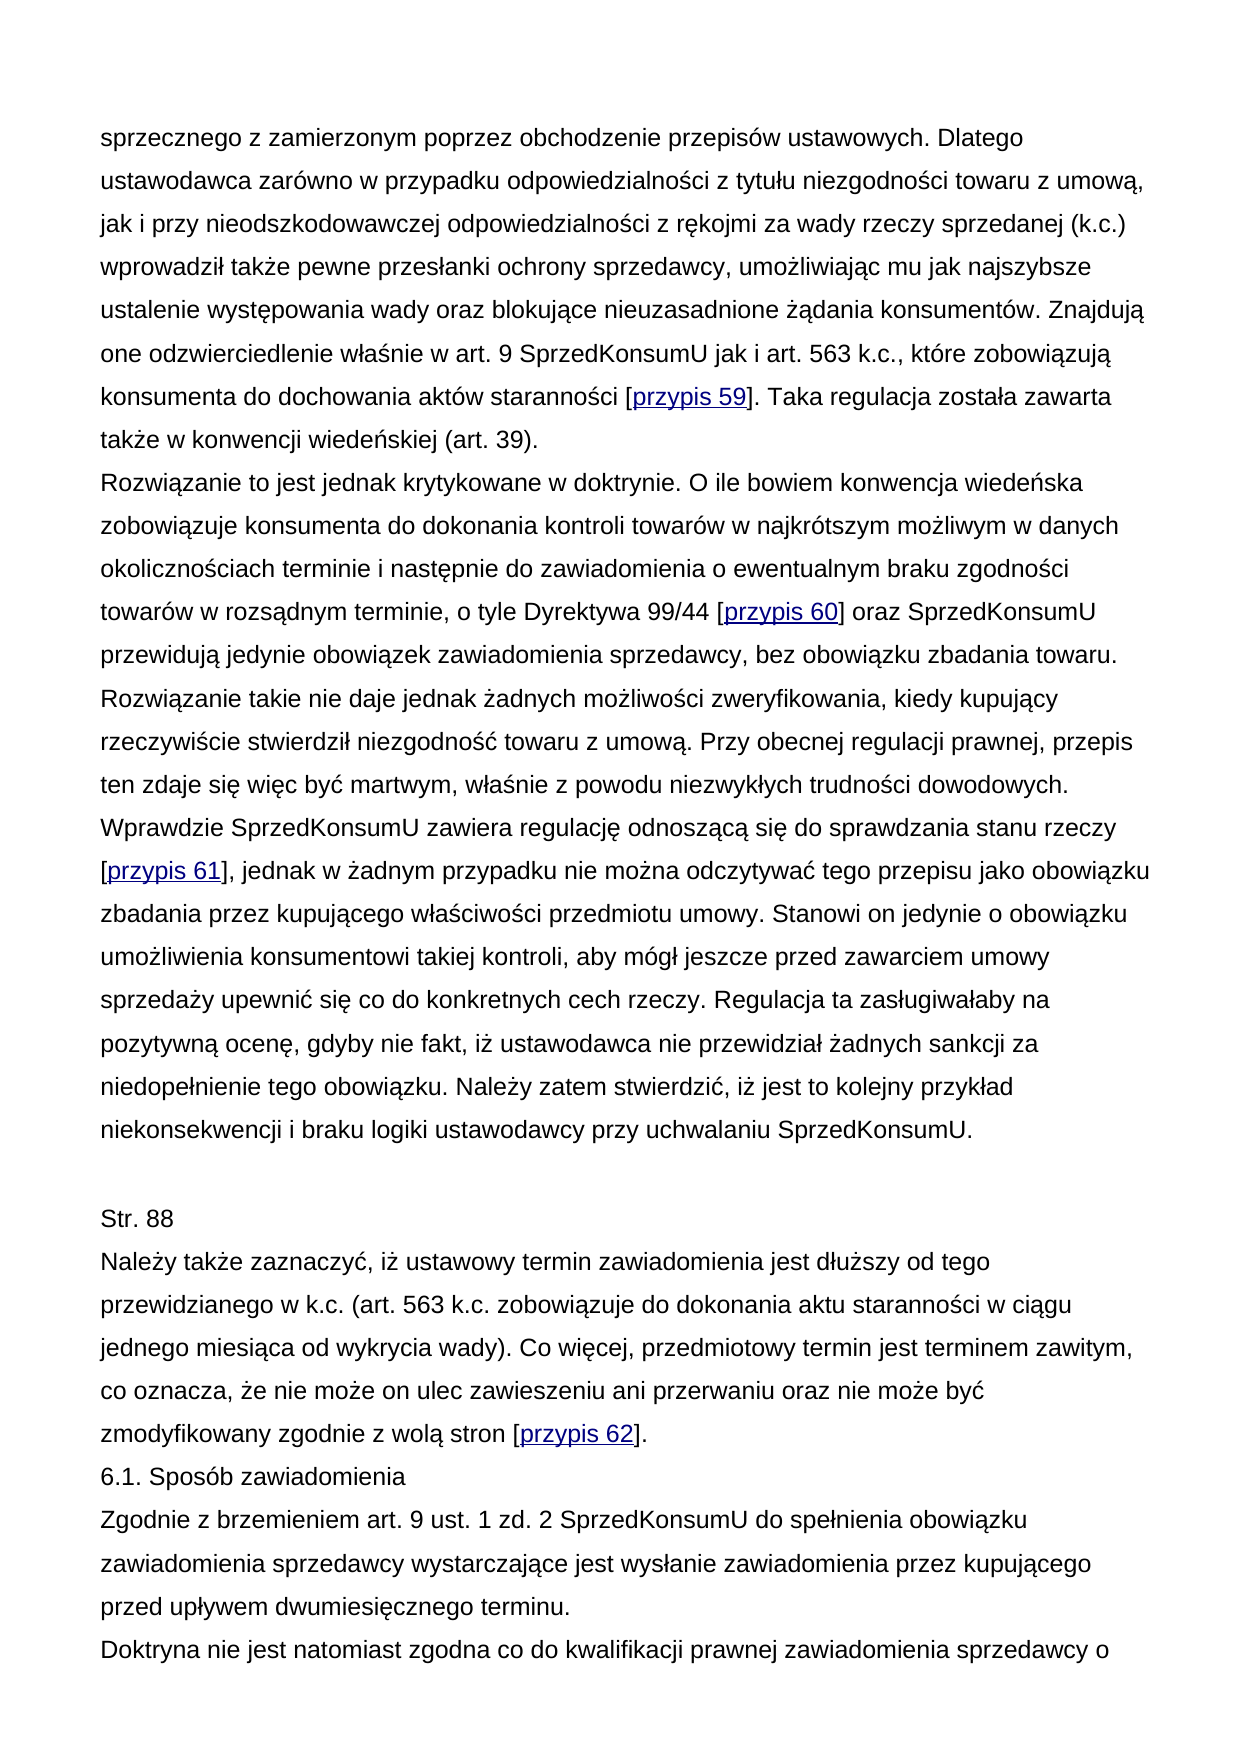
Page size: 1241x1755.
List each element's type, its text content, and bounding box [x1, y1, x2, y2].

text Doktryna nie jest natomiast zgodna co do kwalifikacji prawnej zawiadomienia sprzedawcy o [100, 1635, 1156, 1663]
text sprzecznego z zamierzonym poprzez obchodzenie przepisów ustawowych. Dlatego ustawodawca zarówno w przypadku odpowiedzialności z tytułu niezgodności towaru z umową, jak i przy nieodszkodowawczej odpowiedzialności z rękojmi za wady rzeczy sprzedanej (k.c.) wprowadził także pewne przesłanki ochrony sprzedawcy, umożliwiając mu jak najszybsze ustalenie występowania wady oraz blokujące nieuzasadnione żądania konsumentów. Znajdują one odzwierciedlenie właśnie w art. 9 SprzedKonsumU jak i art. 563 k.c., które zobowiązują konsumenta do dochowania aktów staranności [przypis 59]. Taka regulacja została zawarta także w konwencji wiedeńskiej (art. 39). [100, 123, 1156, 453]
text Str. 88 [100, 1203, 1156, 1232]
text Rozwiązanie to jest jednak krytykowane w doktrynie. O ile bowiem konwencja wiedeńska zobowiązuje konsumenta do dokonania kontroli towarów w najkrótszym możliwym w danych okolicznościach terminie i następnie do zawiadomienia o ewentualnym braku zgodności towarów w rozsądnym terminie, o tyle Dyrektywa 99/44 [przypis 60] oraz SprzedKonsumU przewidują jedynie obowiązek zawiadomienia sprzedawcy, bez obowiązku zbadania towaru. Rozwiązanie takie nie daje jednak żadnych możliwości zweryfikowania, kiedy kupujący rzeczywiście stwierdził niezgodność towaru z umową. Przy obecnej regulacji prawnej, przepis ten zdaje się więc być martwym, właśnie z powodu niezwykłych trudności dowodowych. [100, 468, 1156, 798]
text Należy także zaznaczyć, iż ustawowy termin zawiadomienia jest dłuższy od tego przewidzianego w k.c. (art. 563 k.c. zobowiązuje do dokonania aktu staranności w ciągu jednego miesiąca od wykrycia wady). Co więcej, przedmiotowy termin jest terminem zawitym, co oznacza, że nie może on ulec zawieszeniu ani przerwaniu oraz nie może być zmodyfikowany zgodnie z wolą stron [przypis 62]. [100, 1247, 1156, 1448]
text Wprawdzie SprzedKonsumU zawiera regulację odnoszącą się do sprawdzania stanu rzeczy [przypis 61], jednak w żadnym przypadku nie można odczytywać tego przepisu jako obowiązku zbadania przez kupującego właściwości przedmiotu umowy. Stanowi on jedynie o obowiązku umożliwienia konsumentowi takiej kontroli, aby mógł jeszcze przed zawarciem umowy sprzedaży upewnić się co do konkretnych cech rzeczy. Regulacja ta zasługiwałaby na pozytywną ocenę, gdyby nie fakt, iż ustawodawca nie przewidział żadnych sankcji za niedopełnienie tego obowiązku. Należy zatem stwierdzić, iż jest to kolejny przykład niekonsekwencji i braku logiki ustawodawcy przy uchwalaniu SprzedKonsumU. [100, 813, 1156, 1143]
subtitle 6.1. Sposób zawiadomienia [100, 1462, 1156, 1491]
text Zgodnie z brzemieniem art. 9 ust. 1 zd. 2 SprzedKonsumU do spełnienia obowiązku zawiadomienia sprzedawcy wystarczające jest wysłanie zawiadomienia przez kupującego przed upływem dwumiesięcznego terminu. [100, 1505, 1156, 1620]
